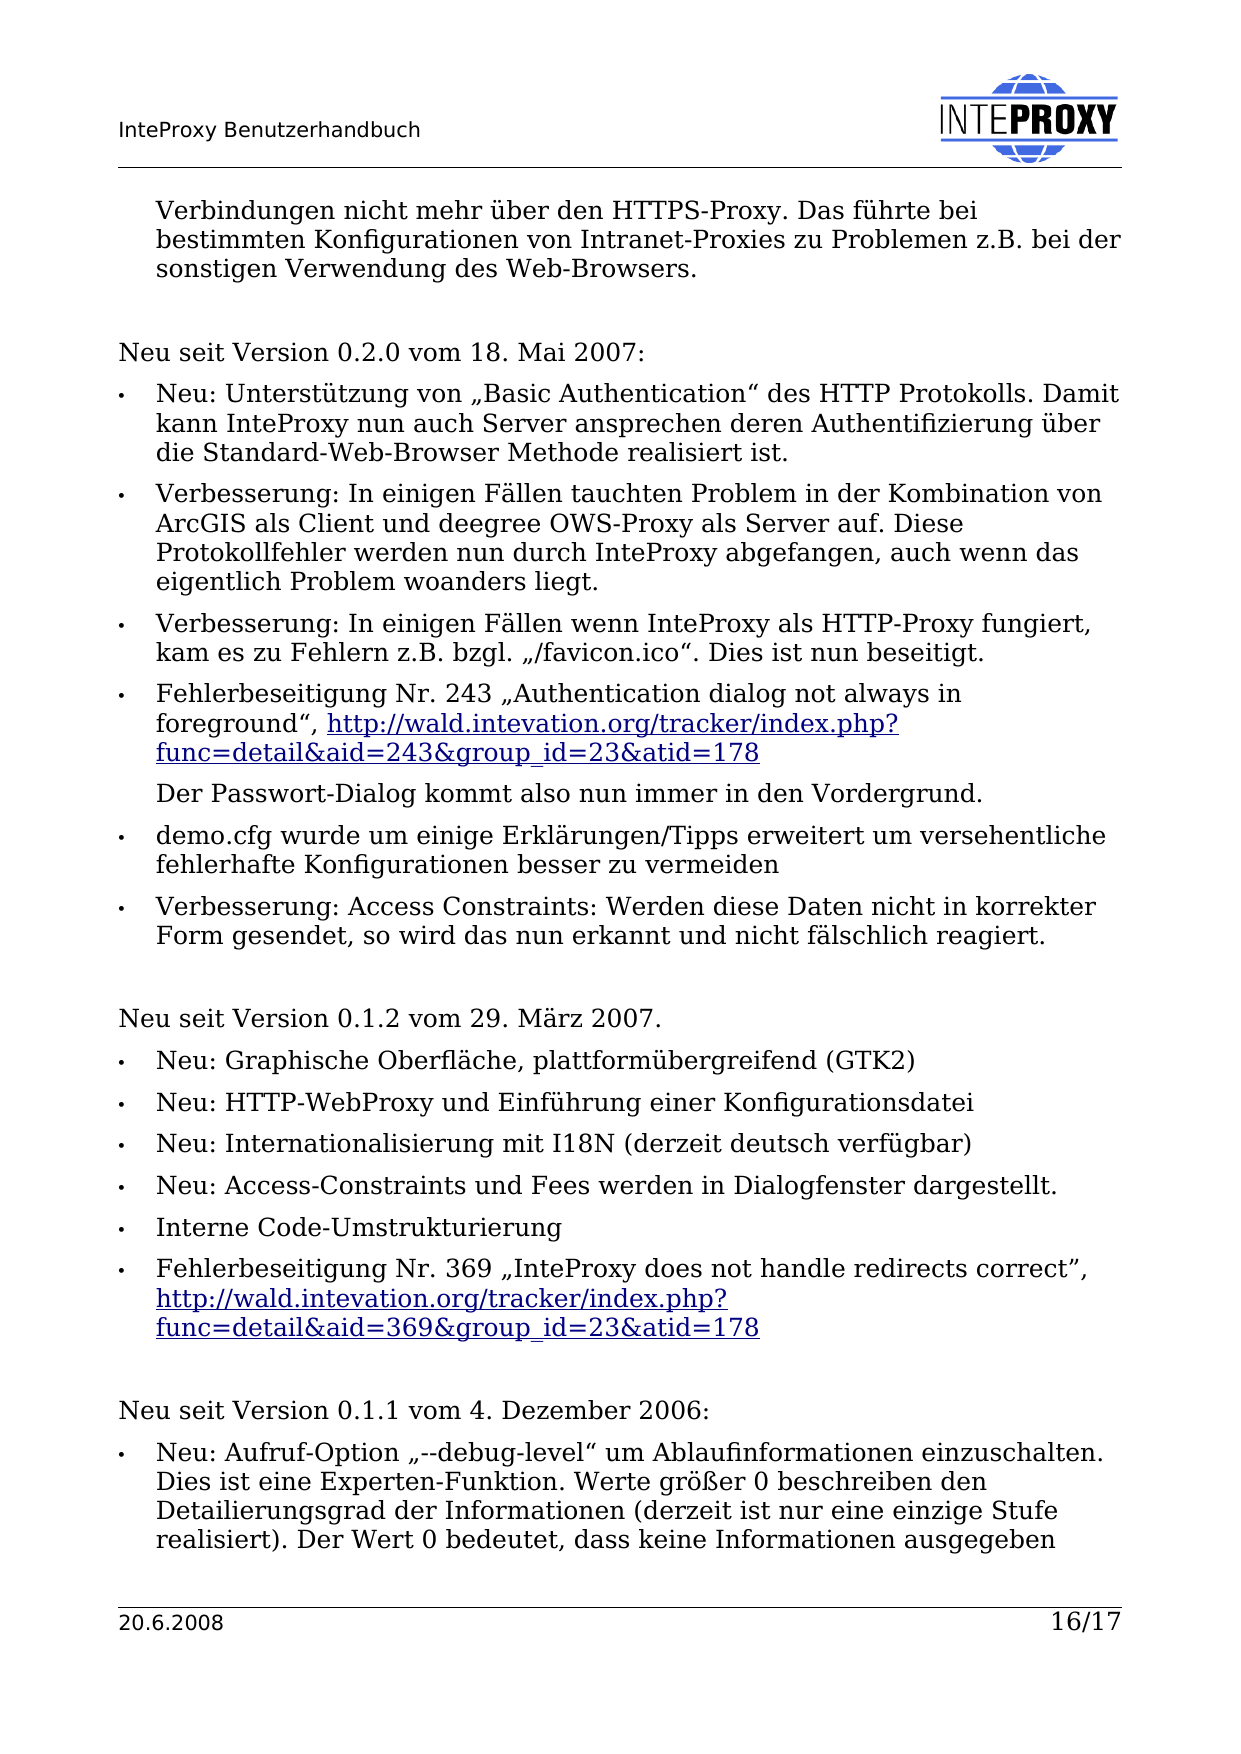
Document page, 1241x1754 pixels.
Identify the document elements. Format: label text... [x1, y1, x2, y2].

list Der Passwort-Dialog kommt also nun immer in den Vordergrund. [118, 779, 1122, 809]
list Neu: Unterstützung von „Basic Authentication“ des HTTP Protokolls. Damit kann InteProxy nun auch Server ansprechen deren Authentifizierung über die Standard-Web-Browser Methode realisiert ist. [118, 379, 1122, 467]
list Fehlerbeseitigung Nr. 369 „InteProxy does not handle redirects correct”, http://wald.intevation.org/tracker/index.php?func=detail&aid=369&group_id=23&atid=178 [118, 1254, 1122, 1342]
list Verbindungen nicht mehr über den HTTPS-Proxy. Das führte bei bestimmten Konfigurationen von Intranet-Proxies zu Problemen z.B. bei der sonstigen Verwendung des Web-Browsers. [118, 196, 1122, 284]
list Neu: Internationalisierung mit I18N (derzeit deutsch verfügbar) [118, 1129, 1122, 1159]
list Neu: Graphische Oberfläche, plattformübergreifend (GTK2) [118, 1046, 1122, 1075]
list Interne Code-Umstrukturierung [118, 1213, 1122, 1242]
list Verbesserung: In einigen Fällen wenn InteProxy als HTTP-Proxy fungiert, kam es zu Fehlern z.B. bzgl. „/favicon.ico“. Dies ist nun beseitigt. [118, 609, 1122, 667]
text Neu seit Version 0.1.2 vom 29. März 2007. [118, 1004, 1122, 1034]
list Fehlerbeseitigung Nr. 243 „Authentication dialog not always in foreground“, http://wald.intevation.org/tracker/index.php?func=detail&aid=243&group_id=23&atid=178 [118, 679, 1122, 767]
picture [940, 74, 1118, 163]
list Neu: Access-Constraints und Fees werden in Dialogfenster dargestellt. [118, 1171, 1122, 1200]
text Neu seit Version 0.1.1 vom 4. Dezember 2006: [118, 1396, 1122, 1425]
text Neu seit Version 0.2.0 vom 18. Mai 2007: [118, 338, 1122, 367]
list demo.cfg wurde um einige Erklärungen/Tipps erweitert um versehentliche fehlerhafte Konfigurationen besser zu vermeiden [118, 821, 1122, 879]
list Neu: HTTP-WebProxy und Einführung einer Konfigurationsdatei [118, 1088, 1122, 1117]
list Verbesserung: In einigen Fällen tauchten Problem in der Kombination von ArcGIS als Client und deegree OWS-Proxy als Server auf. Diese Protokollfehler werden nun durch InteProxy abgefangen, auch wenn das eigentlich Problem woanders liegt. [118, 479, 1122, 596]
list Neu: Aufruf-Option „--debug-level“ um Ablaufinformationen einzuschalten. Dies ist eine Experten-Funktion. Werte größer 0 beschreiben den Detailierungsgrad der Informationen (derzeit ist nur eine einzige Stufe realisiert). Der Wert 0 bedeutet, dass keine Informationen ausgegeben [118, 1438, 1122, 1554]
list Verbesserung: Access Constraints: Werden diese Daten nicht in korrekter Form gesendet, so wird das nun erkannt und nicht fälschlich reagiert. [118, 892, 1122, 950]
